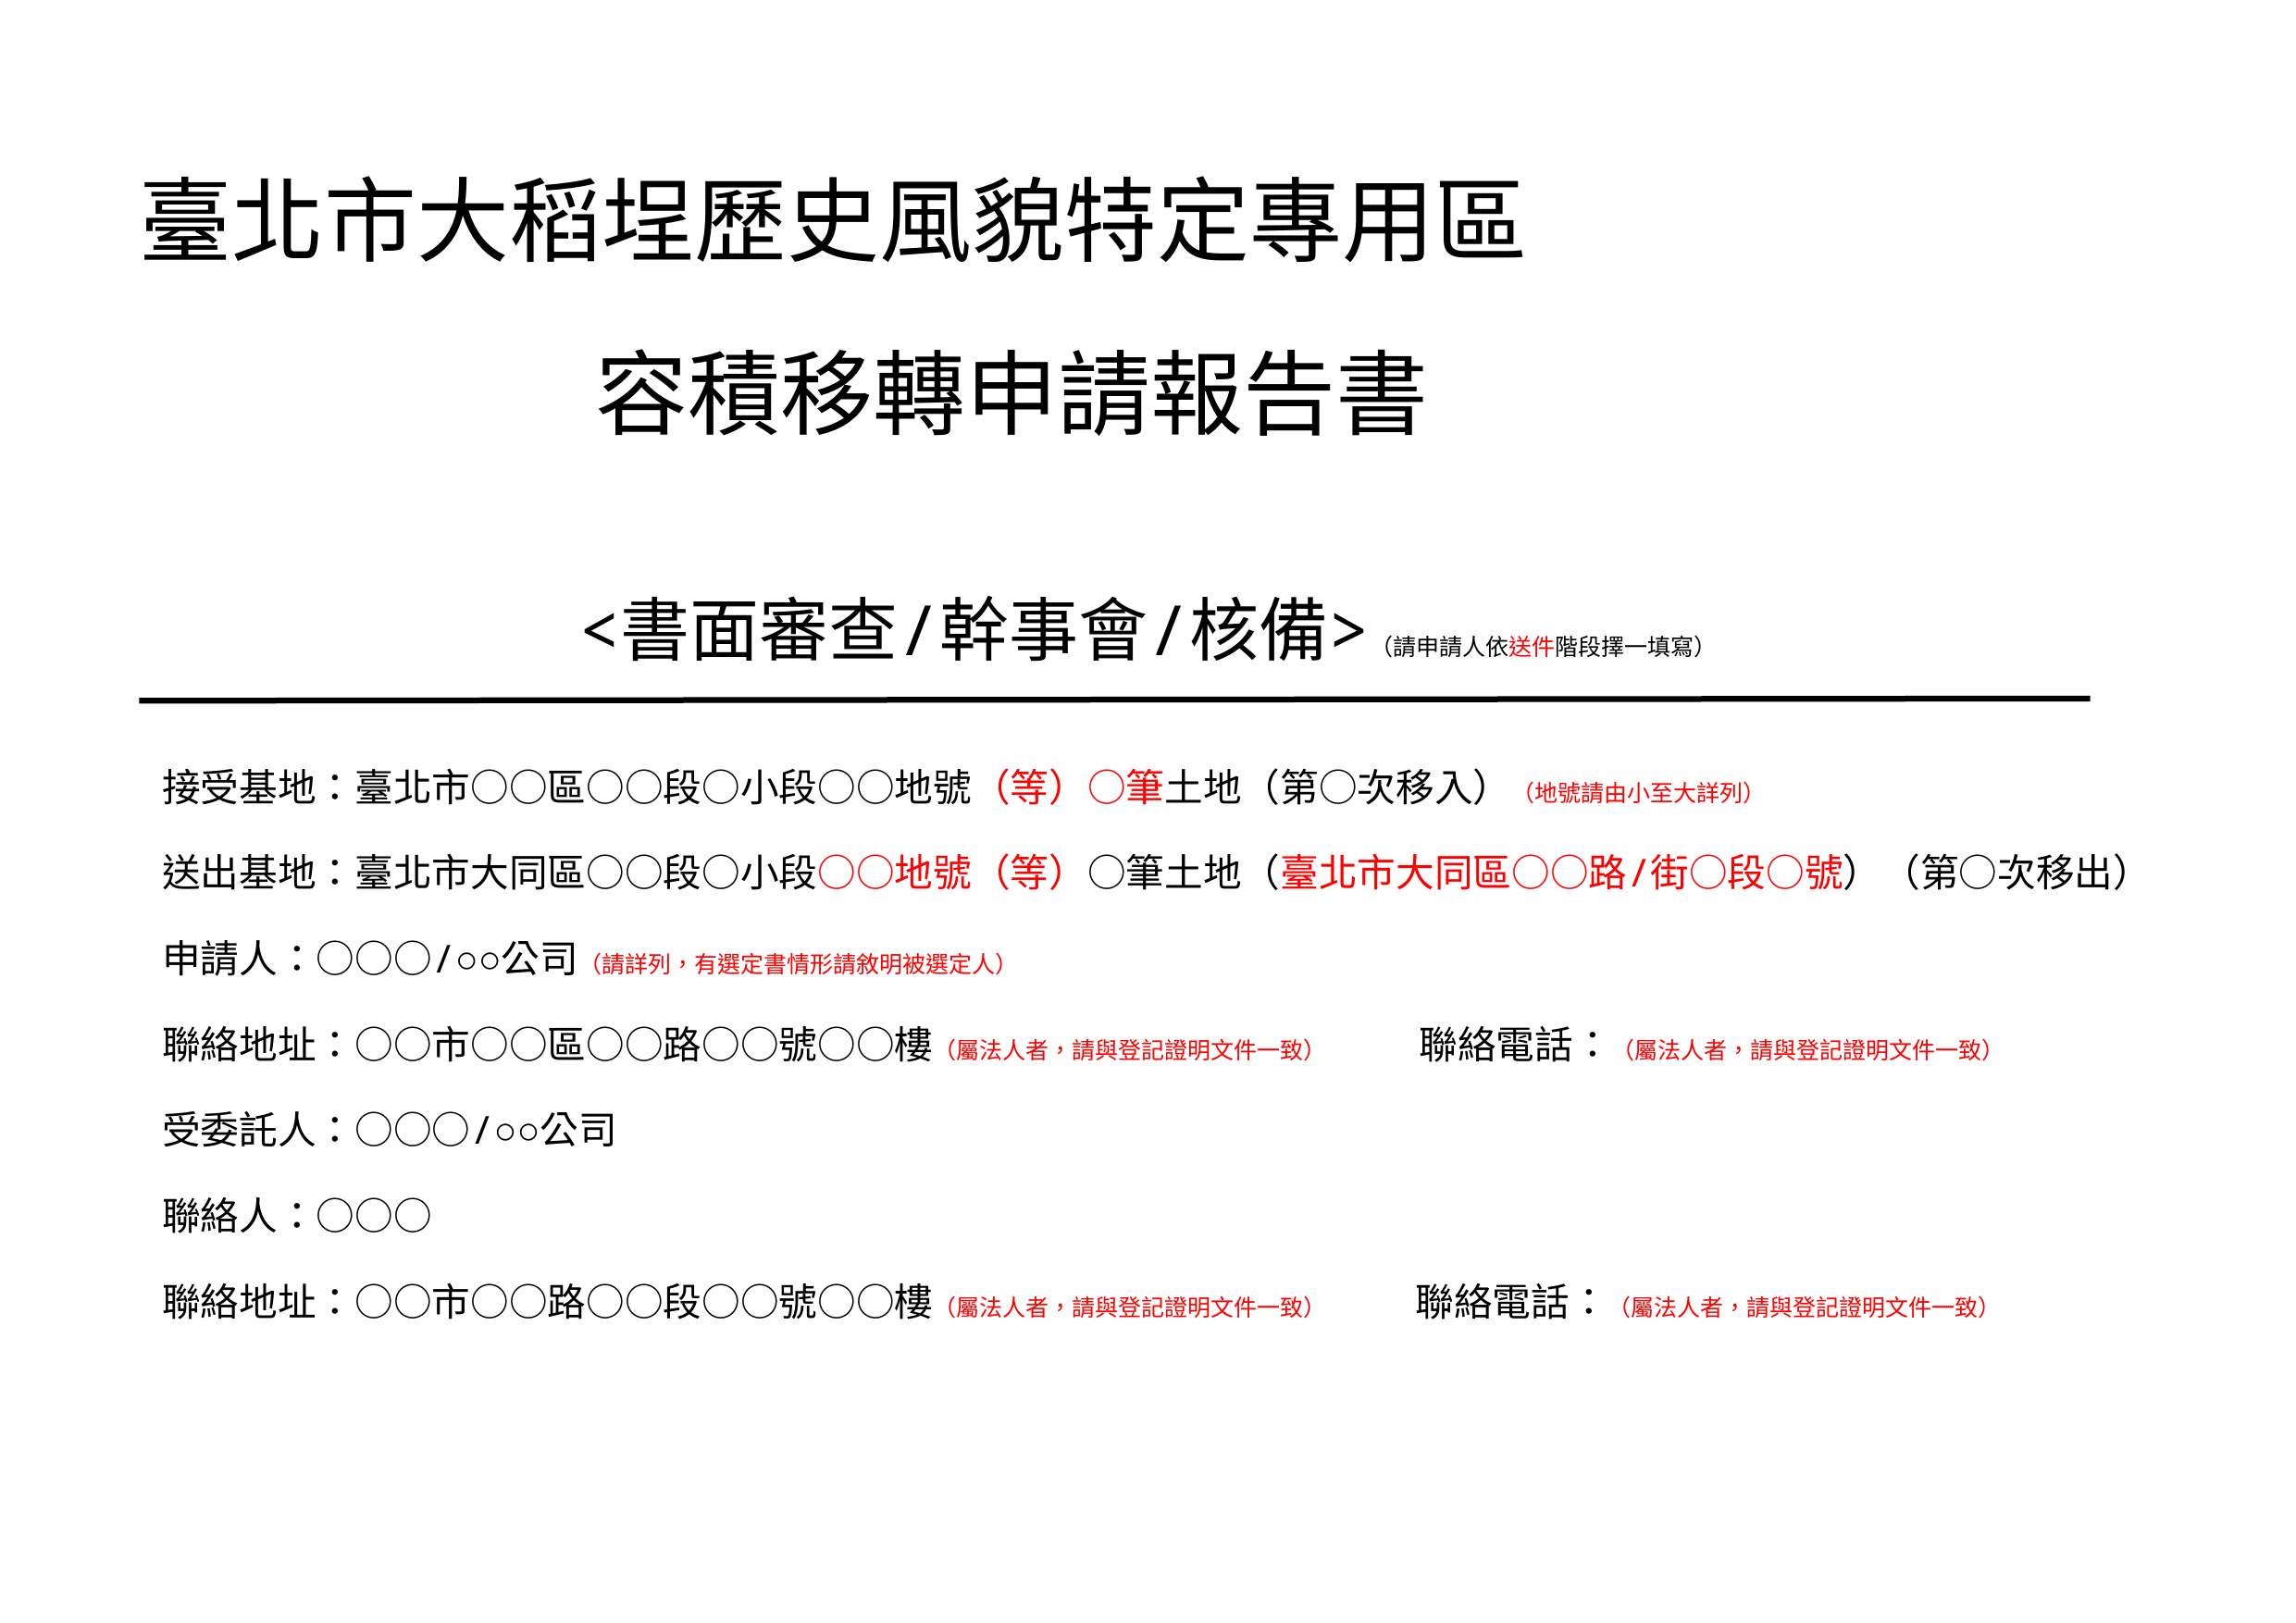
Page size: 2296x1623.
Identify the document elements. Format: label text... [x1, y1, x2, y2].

text 接受基地：臺北市○○區○○段○小段○○地號（等）○筆土地（第○次移入）（地號請由小至大詳列） [162, 746, 2156, 804]
text 聯絡地址：○○市○○區○○路○○號○○樓（屬法人者，請與登記證明文件一致） 聯絡電話：（屬法人者，請與登記證明文件一致） [162, 1003, 2156, 1061]
text 申請人：○○○/○○公司（請詳列，有選定書情形請敘明被選定人） [162, 918, 2156, 975]
text <書面審查/幹事會/核備>（請申請人依送件階段擇一填寫） [139, 558, 2156, 674]
text 聯絡地址：○○市○○路○○段○○號○○樓（屬法人者，請與登記證明文件一致） 聯絡電話：（屬法人者，請與登記證明文件一致） [162, 1260, 2156, 1319]
text 容積移轉申請報告書 [595, 291, 1702, 465]
text 聯絡人：○○○ [162, 1174, 2156, 1233]
text 臺北市大稻埕歷史風貌特定專用區 [139, 118, 2156, 291]
text 受委託人：○○○/○○公司 [162, 1089, 2156, 1146]
text 送出基地：臺北市大同區○○段○小段○○地號（等）○筆土地（臺北市大同區○○路/街○段○號）（第○次移出） [162, 832, 2156, 889]
